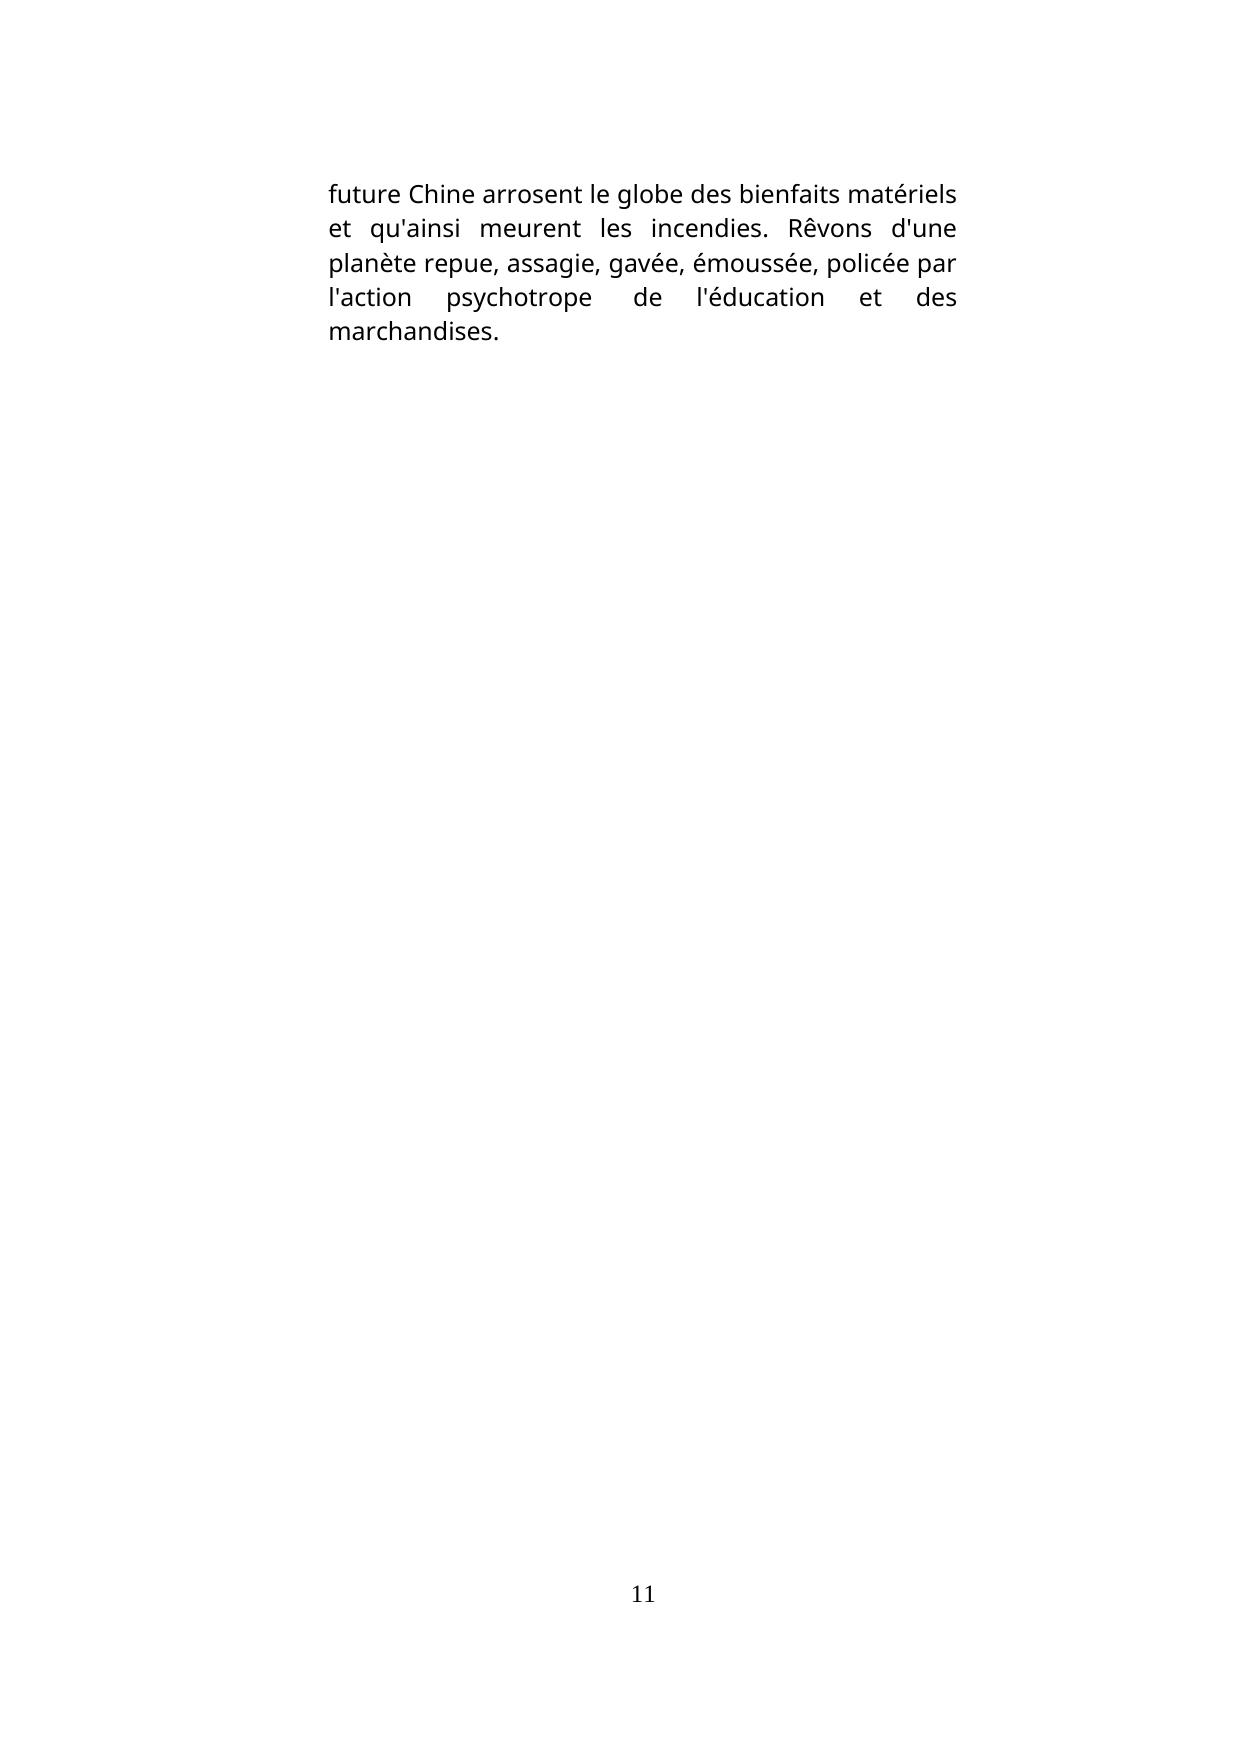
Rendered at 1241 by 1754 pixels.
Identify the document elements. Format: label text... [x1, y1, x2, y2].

text future Chine arrosent le globe des bienfaits matériels et qu'ainsi meurent les incendies. Rêvons d'une planète repue, assagie, gavée, émoussée, policée par l'action psychotrope de l'éducation et des marchandises. [328, 177, 958, 347]
